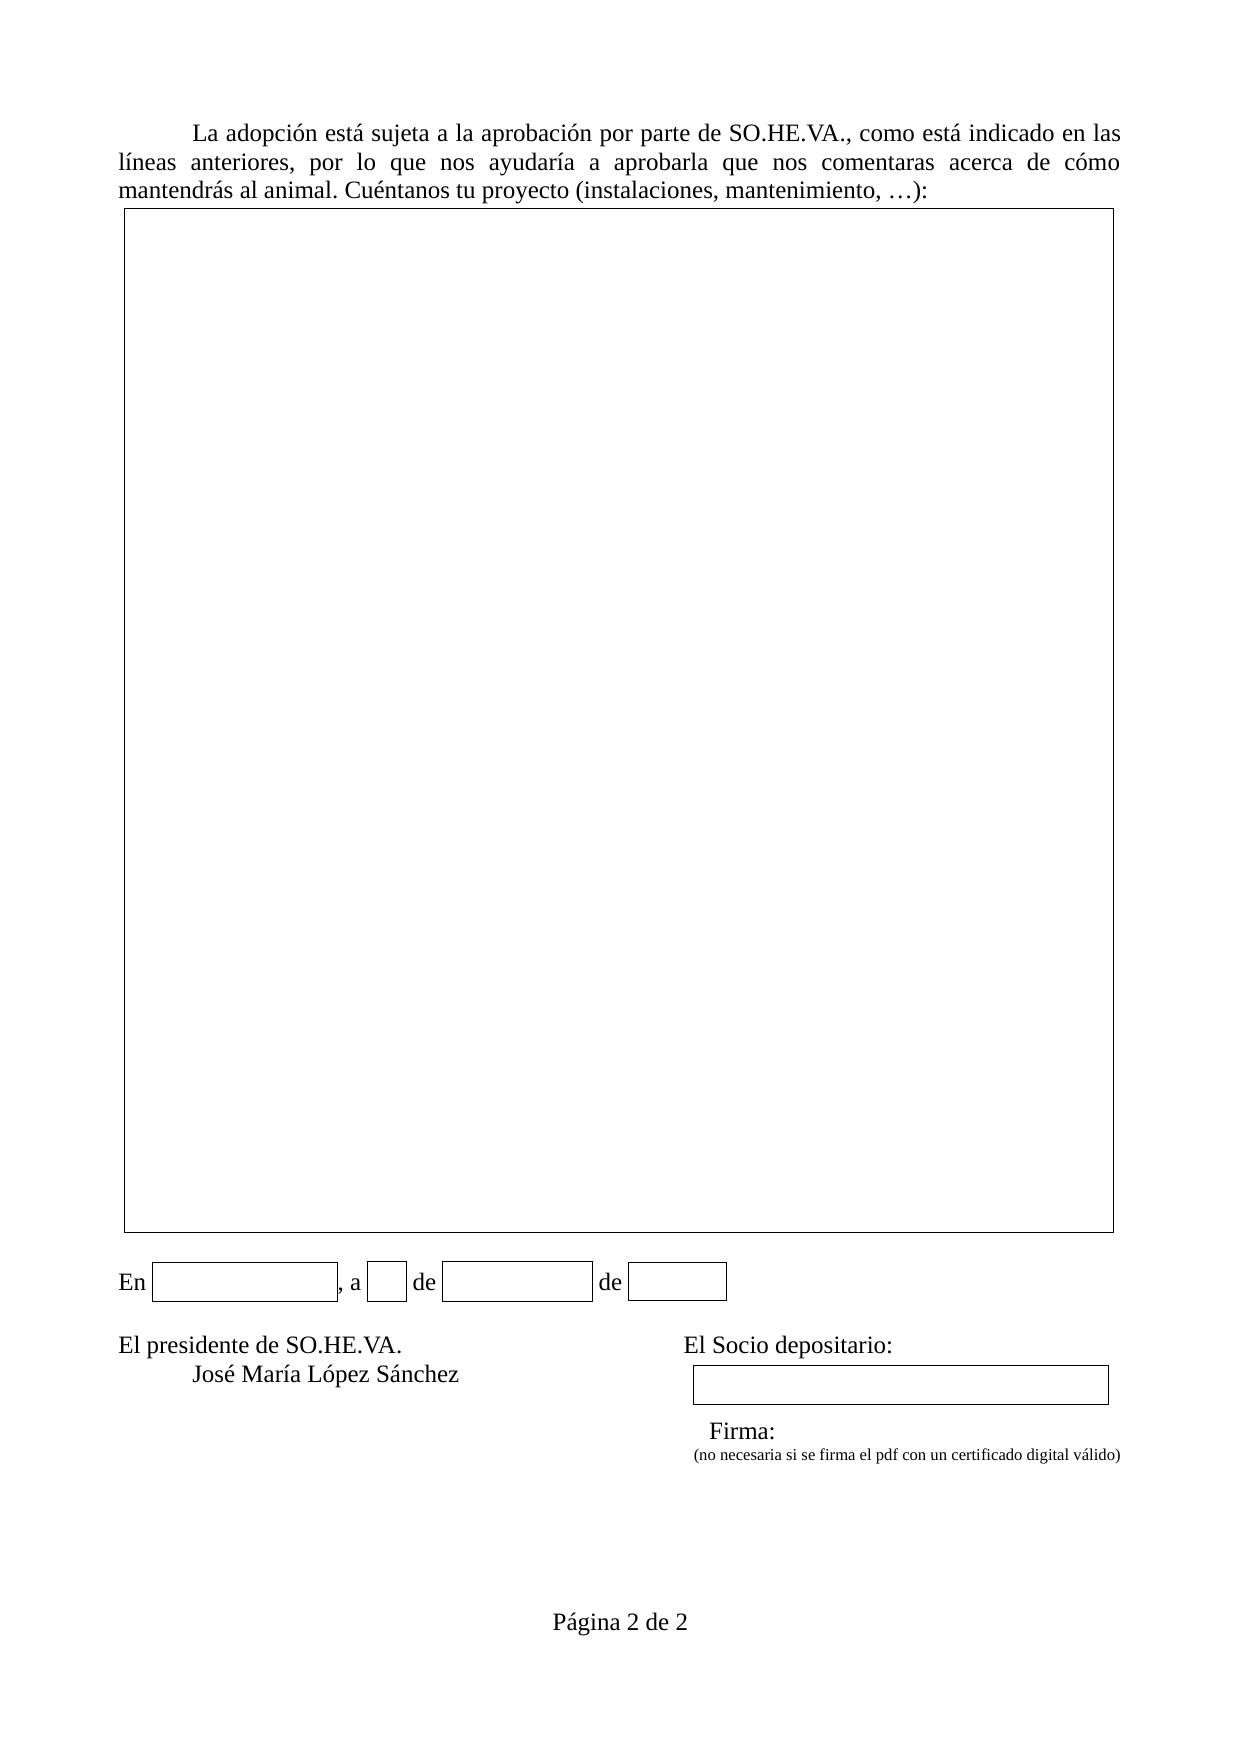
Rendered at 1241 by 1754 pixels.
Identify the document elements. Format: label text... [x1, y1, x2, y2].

text José María López Sánchez [118, 1359, 1122, 1387]
text de [407, 1261, 442, 1301]
text Firma: [118, 1416, 1122, 1445]
text La adopción está sujeta a la aprobación por parte de SO.HE.VA., como está indicado en las líneas anteriores, por lo que nos ayudaría a aprobarla que nos comentaras acerca de cómo mantendrás al animal. Cuéntanos tu proyecto (instalaciones, mantenimiento, …): [118, 118, 1122, 204]
text de [593, 1261, 1122, 1301]
text El presidente de SO.HE.VA. El Socio depositario: [118, 1330, 1122, 1359]
text En , a [118, 1261, 367, 1301]
text (no necesaria si se firma el pdf con un certificado digital válido) [118, 1445, 1122, 1464]
